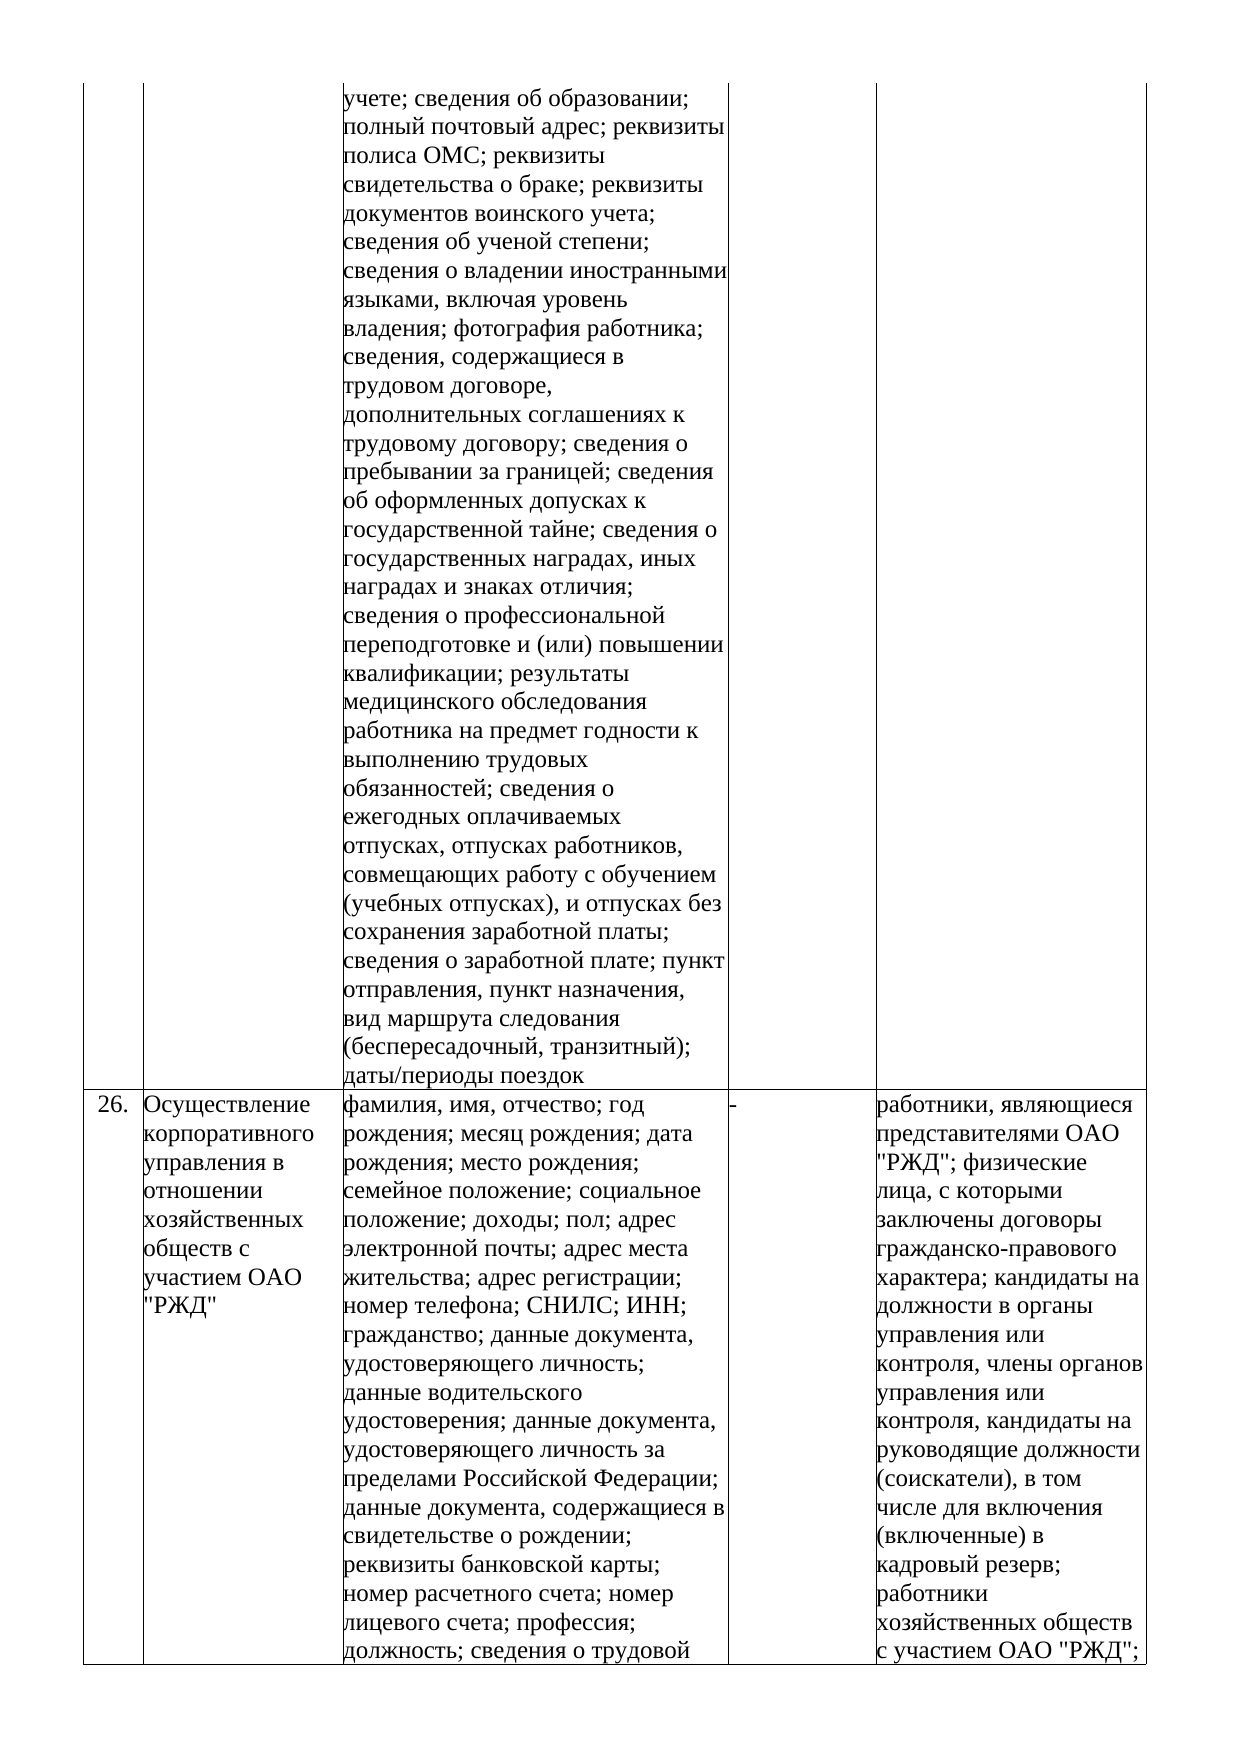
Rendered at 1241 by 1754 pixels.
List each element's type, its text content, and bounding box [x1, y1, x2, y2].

table_cell [144, 83, 343, 1089]
table_cell [729, 83, 876, 1089]
table_cell - [729, 1090, 876, 1664]
table_cell учете; сведения об образовании; полный почтовый адрес; реквизиты полиса ОМС; реквизиты свидетельства о браке; реквизиты документов воинского учета; сведения об ученой степени; сведения о владении иностранными языками, включая уровень владения; фотография работника; сведения, содержащиеся в трудовом договоре, дополнительных соглашениях к трудовому договору; сведения о пребывании за границей; сведения об оформленных допусках к государственной тайне; сведения о государственных наградах, иных наградах и знаках отличия; сведения о профессиональной переподготовке и (или) повышении квалификации; результаты медицинского обследования работника на предмет годности к выполнению трудовых обязанностей; сведения о ежегодных оплачиваемых отпусках, отпусках работников, совмещающих работу с обучением (учебных отпусках), и отпусках без сохранения заработной платы; сведения о заработной плате; пункт отправления, пункт назначения, вид маршрута следования (беспересадочный, транзитный); даты/периоды поездок [344, 83, 728, 1089]
table_cell 26. [84, 1090, 143, 1664]
table_cell фамилия, имя, отчество; год рождения; месяц рождения; дата рождения; место рождения; семейное положение; социальное положение; доходы; пол; адрес электронной почты; адрес места жительства; адрес регистрации; номер телефона; СНИЛС; ИНН; гражданство; данные документа, удостоверяющего личность; данные водительского удостоверения; данные документа, удостоверяющего личность за пределами Российской Федерации; данные документа, содержащиеся в свидетельстве о рождении; реквизиты банковской карты; номер расчетного счета; номер лицевого счета; профессия; должность; сведения о трудовой [344, 1090, 728, 1664]
table_cell [877, 83, 1146, 1089]
table_cell Осуществление корпоративного управления в отношении хозяйственных обществ с участием ОАО "РЖД" [144, 1090, 343, 1664]
table_cell [84, 83, 143, 1089]
table_cell работники, являющиеся представителями ОАО "РЖД"; физические лица, с которыми заключены договоры гражданско-правового характера; кандидаты на должности в органы управления или контроля, члены органов управления или контроля, кандидаты на руководящие должности (соискатели), в том числе для включения (включенные) в кадровый резерв; работники хозяйственных обществ с участием ОАО "РЖД"; [877, 1090, 1146, 1664]
